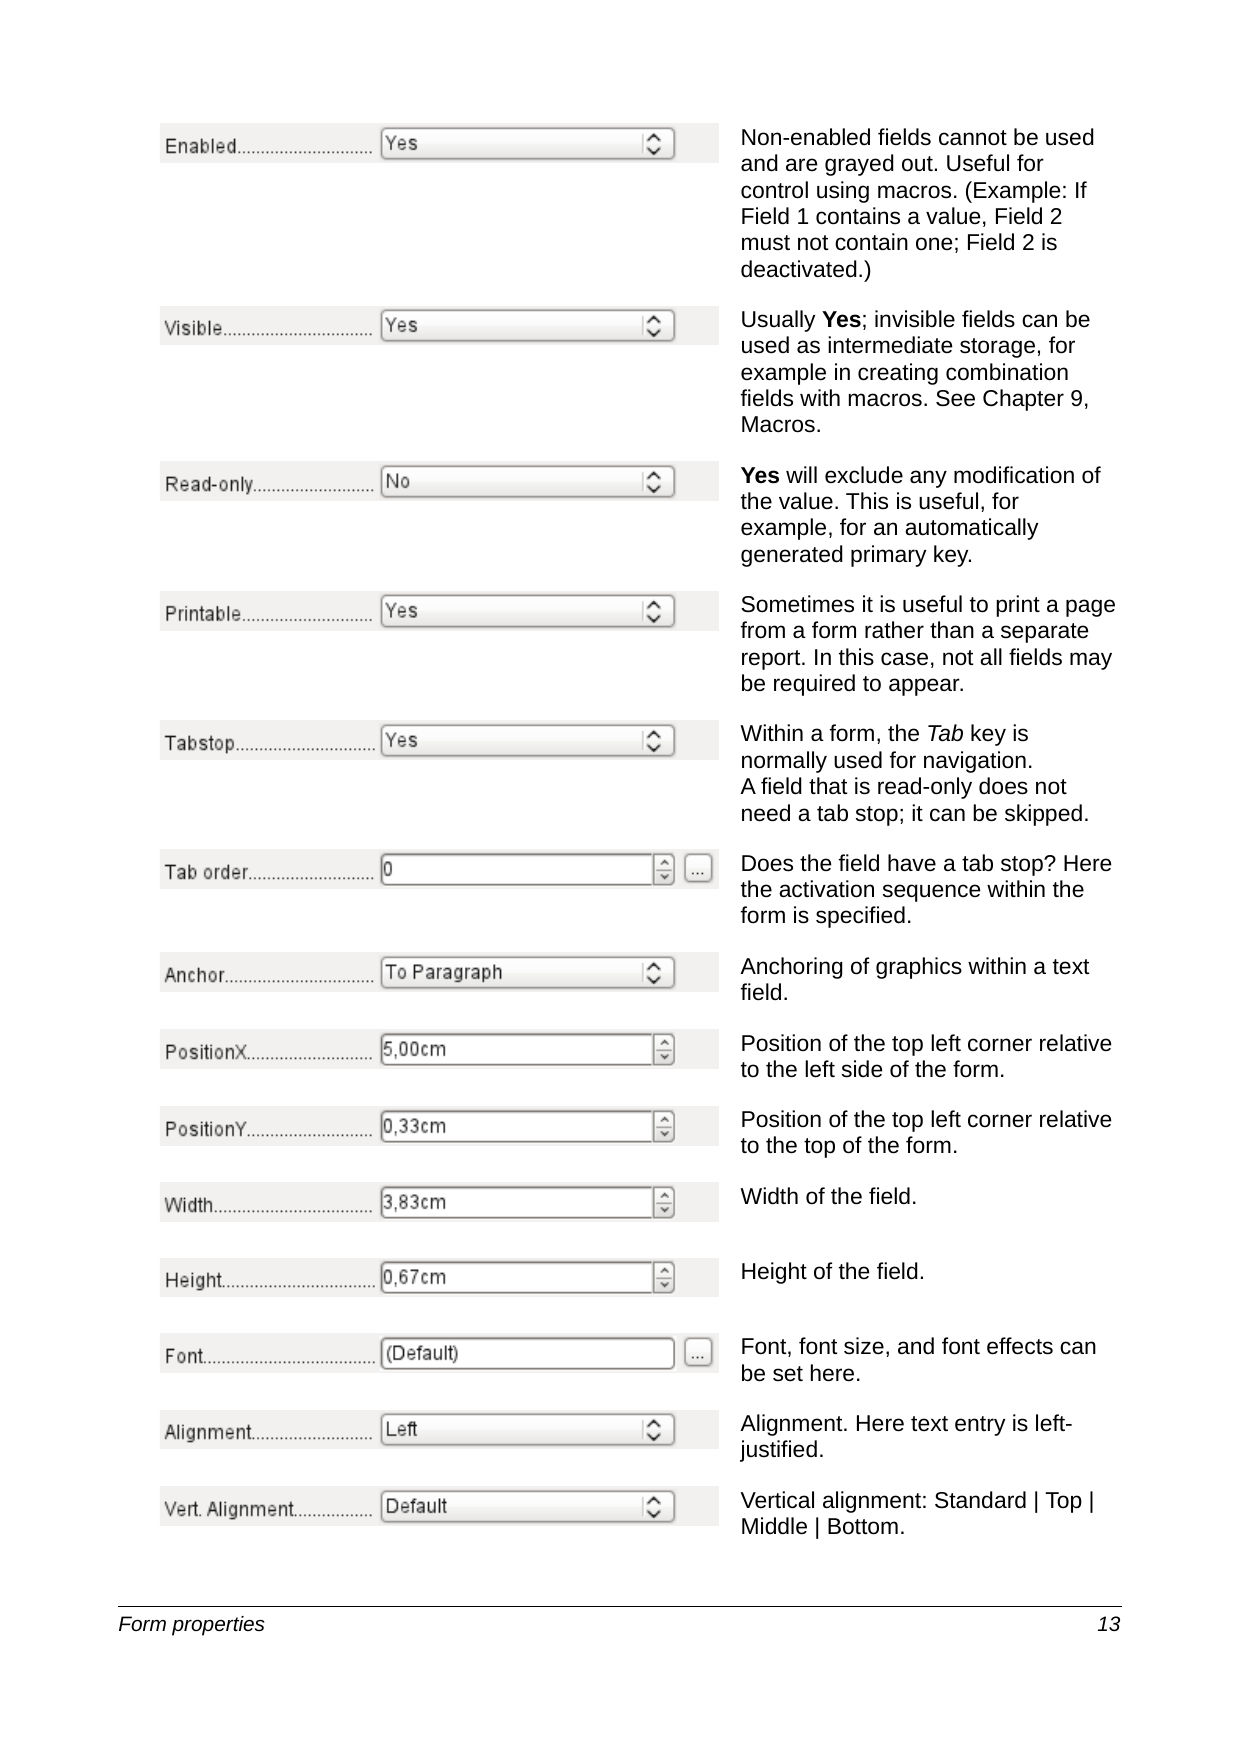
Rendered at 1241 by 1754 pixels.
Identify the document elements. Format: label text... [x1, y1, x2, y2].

table_cell [144, 1177, 734, 1252]
picture [159, 461, 719, 501]
table_cell Vertical alignment: Standard | Top | Middle | Bottom. [735, 1481, 1122, 1557]
table_cell [144, 1252, 734, 1327]
table_cell Anchoring of graphics within a text field. [735, 947, 1122, 1024]
table_cell Yes will exclude any modification of the value. This is useful, for example, for an automatically generated primary key. [735, 456, 1122, 585]
table_cell [144, 1100, 734, 1177]
table_cell Position of the top left corner relative to the top of the form. [735, 1100, 1122, 1177]
picture [159, 123, 719, 163]
table_cell [719, 1030, 734, 1068]
table_cell Width of the field. [735, 1177, 1122, 1252]
table_cell [144, 1069, 734, 1100]
table_cell Within a form, the Tab key is normally used for navigation. A field that is read-only does not need a tab stop; it can be skipped. [735, 715, 1122, 844]
picture [159, 1410, 719, 1449]
table_cell [144, 844, 734, 947]
picture [159, 1182, 719, 1222]
picture [159, 591, 719, 631]
picture [159, 1029, 719, 1069]
picture [159, 306, 719, 345]
picture [159, 1486, 719, 1526]
table_cell [144, 118, 734, 300]
table_cell Font, font size, and font effects can be set here. [735, 1328, 1122, 1404]
table_cell [144, 947, 734, 1024]
table_cell Sometimes it is useful to print a page from a form rather than a separate report. In this case, not all fields may be required to appear. [735, 585, 1122, 715]
table_cell [144, 300, 734, 456]
table_cell Non-enabled fields cannot be used and are grayed out. Useful for control using macros. (Example: If Field 1 contains a value, Field 2 must not contain one; Field 2 is deactivated.) [735, 118, 1122, 300]
picture [159, 1333, 719, 1373]
table_cell [144, 1030, 159, 1068]
picture [159, 1106, 719, 1146]
table_cell [144, 585, 734, 715]
table_cell Usually Yes; invisible fields can be used as intermediate storage, for example in creating combination fields with macros. See Chapter 9, Macros. [735, 300, 1122, 456]
table_cell Alignment. Here text entry is left-justified. [735, 1404, 1122, 1481]
table_cell Position of the top left corner relative to the left side of the form. [735, 1024, 1122, 1100]
table_cell Height of the field. [735, 1252, 1122, 1327]
picture [159, 952, 719, 992]
table_cell [144, 715, 734, 759]
table_cell Does the field have a tab stop? Here the activation sequence within the form is specified. [735, 844, 1122, 947]
table_cell [144, 456, 734, 585]
table_cell [144, 1328, 734, 1404]
picture [159, 1258, 719, 1297]
table_cell [144, 1404, 734, 1481]
table_cell [144, 1481, 734, 1557]
table_cell [144, 1024, 734, 1029]
picture [159, 720, 719, 760]
picture [159, 849, 719, 889]
table_cell [144, 760, 734, 844]
